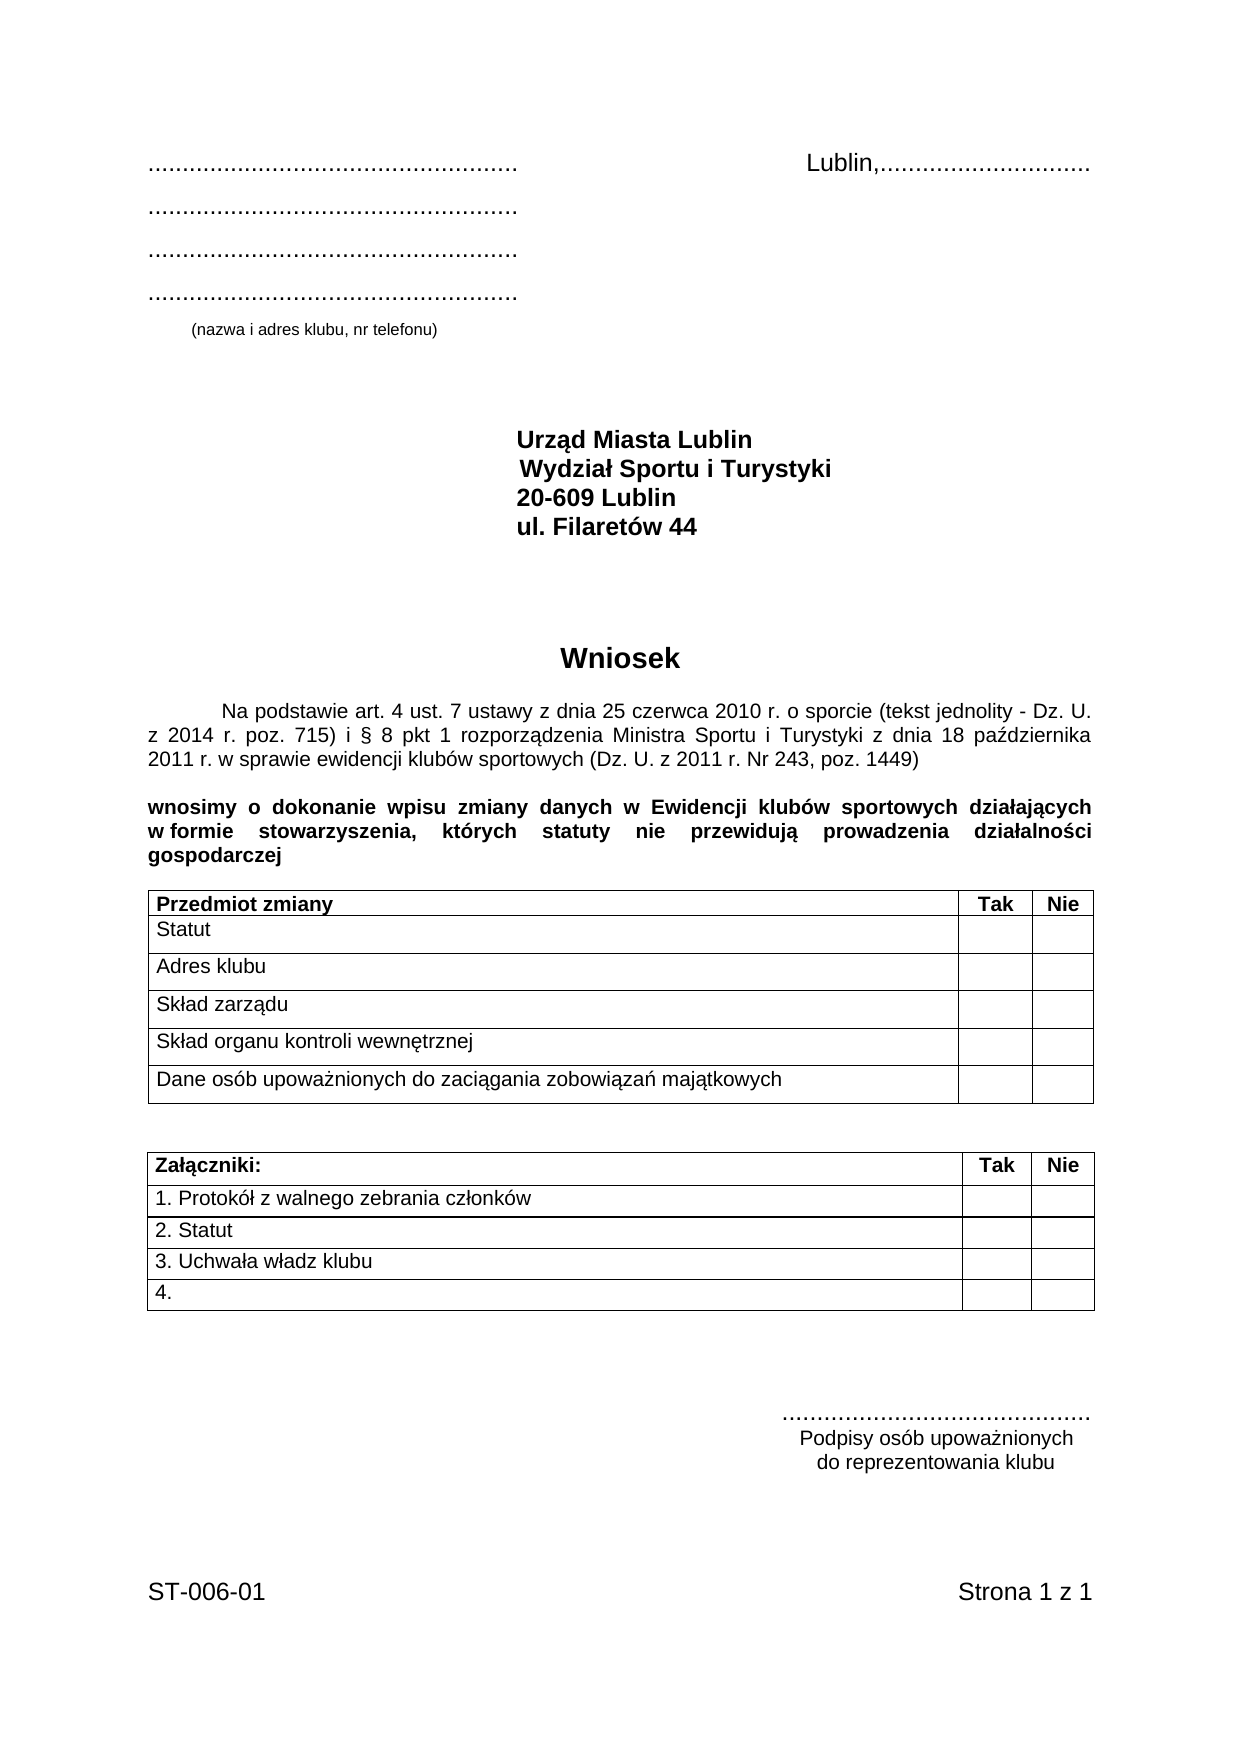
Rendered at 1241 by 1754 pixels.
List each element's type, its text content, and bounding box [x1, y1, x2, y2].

table_cell 4. [148, 1280, 962, 1310]
table_cell [963, 1249, 1031, 1279]
subtitle Wniosek [148, 641, 1093, 675]
table_header Tak [963, 1153, 1031, 1185]
table_cell [1032, 1186, 1094, 1216]
table_cell Adres klubu [149, 954, 958, 990]
text Lublin, [148, 148, 1093, 176]
text do reprezentowania klubu [799, 1450, 1093, 1474]
table_cell Skład organu kontroli wewnętrznej [149, 1029, 958, 1065]
table_cell 2. Statut [148, 1218, 962, 1248]
table_header Tak [959, 891, 1032, 915]
table_cell [1032, 1280, 1094, 1310]
text Na podstawie art. 4 ust. 7 ustawy z dnia 25 czerwca 2010 r. o sporcie (tekst jednolity - Dz. U. z 2014 r. poz. 715) i § 8 pkt 1 rozporządzenia Ministra Sportu i Turystyki z dnia 18 października 2011 r. w sprawie ewidencji klubów sportowych (Dz. U. z 2011 r. Nr 243, poz. 1449) [148, 699, 1093, 771]
table_cell [959, 954, 1032, 990]
table_cell [959, 991, 1032, 1028]
table_cell [959, 916, 1032, 953]
subtitle Wydział Sportu i Turystyki [518, 454, 1093, 483]
table_header Nie [1033, 891, 1093, 915]
text ul. Filaretów 44 [443, 512, 1093, 541]
table_cell [959, 1029, 1032, 1065]
table_cell Skład zarządu [149, 991, 958, 1028]
table_header Nie [1032, 1153, 1094, 1185]
text (nazwa i adres klubu, nr telefonu) [191, 320, 1093, 339]
table_cell [959, 1066, 1032, 1103]
table_cell [1033, 991, 1093, 1028]
table_cell [1033, 916, 1093, 953]
table_cell Statut [149, 916, 958, 953]
table_cell [963, 1280, 1031, 1310]
table_cell [1033, 1029, 1093, 1065]
table_header Załączniki: [148, 1153, 962, 1185]
table_cell [963, 1186, 1031, 1216]
table_header Przedmiot zmiany [149, 891, 958, 915]
table_cell [963, 1218, 1031, 1248]
text Podpisy osób upoważnionych [799, 1426, 1093, 1450]
text 20-609 Lublin [443, 483, 1093, 512]
table_cell [1033, 1066, 1093, 1103]
table_cell 3. Uchwała władz klubu [148, 1249, 962, 1279]
table_cell Dane osób upoważnionych do zaciągania zobowiązań majątkowych [149, 1066, 958, 1103]
table_cell [1032, 1249, 1094, 1279]
subtitle Urząd Miasta Lublin [443, 426, 1093, 454]
table_cell [1033, 954, 1093, 990]
text wnosimy o dokonanie wpisu zmiany danych w Ewidencji klubów sportowych działających w formie stowarzyszenia, których statuty nie przewidują prowadzenia działalności gospodarczej [148, 794, 1093, 866]
table_cell [1032, 1218, 1094, 1248]
table_cell 1. Protokół z walnego zebrania członków [148, 1186, 962, 1216]
